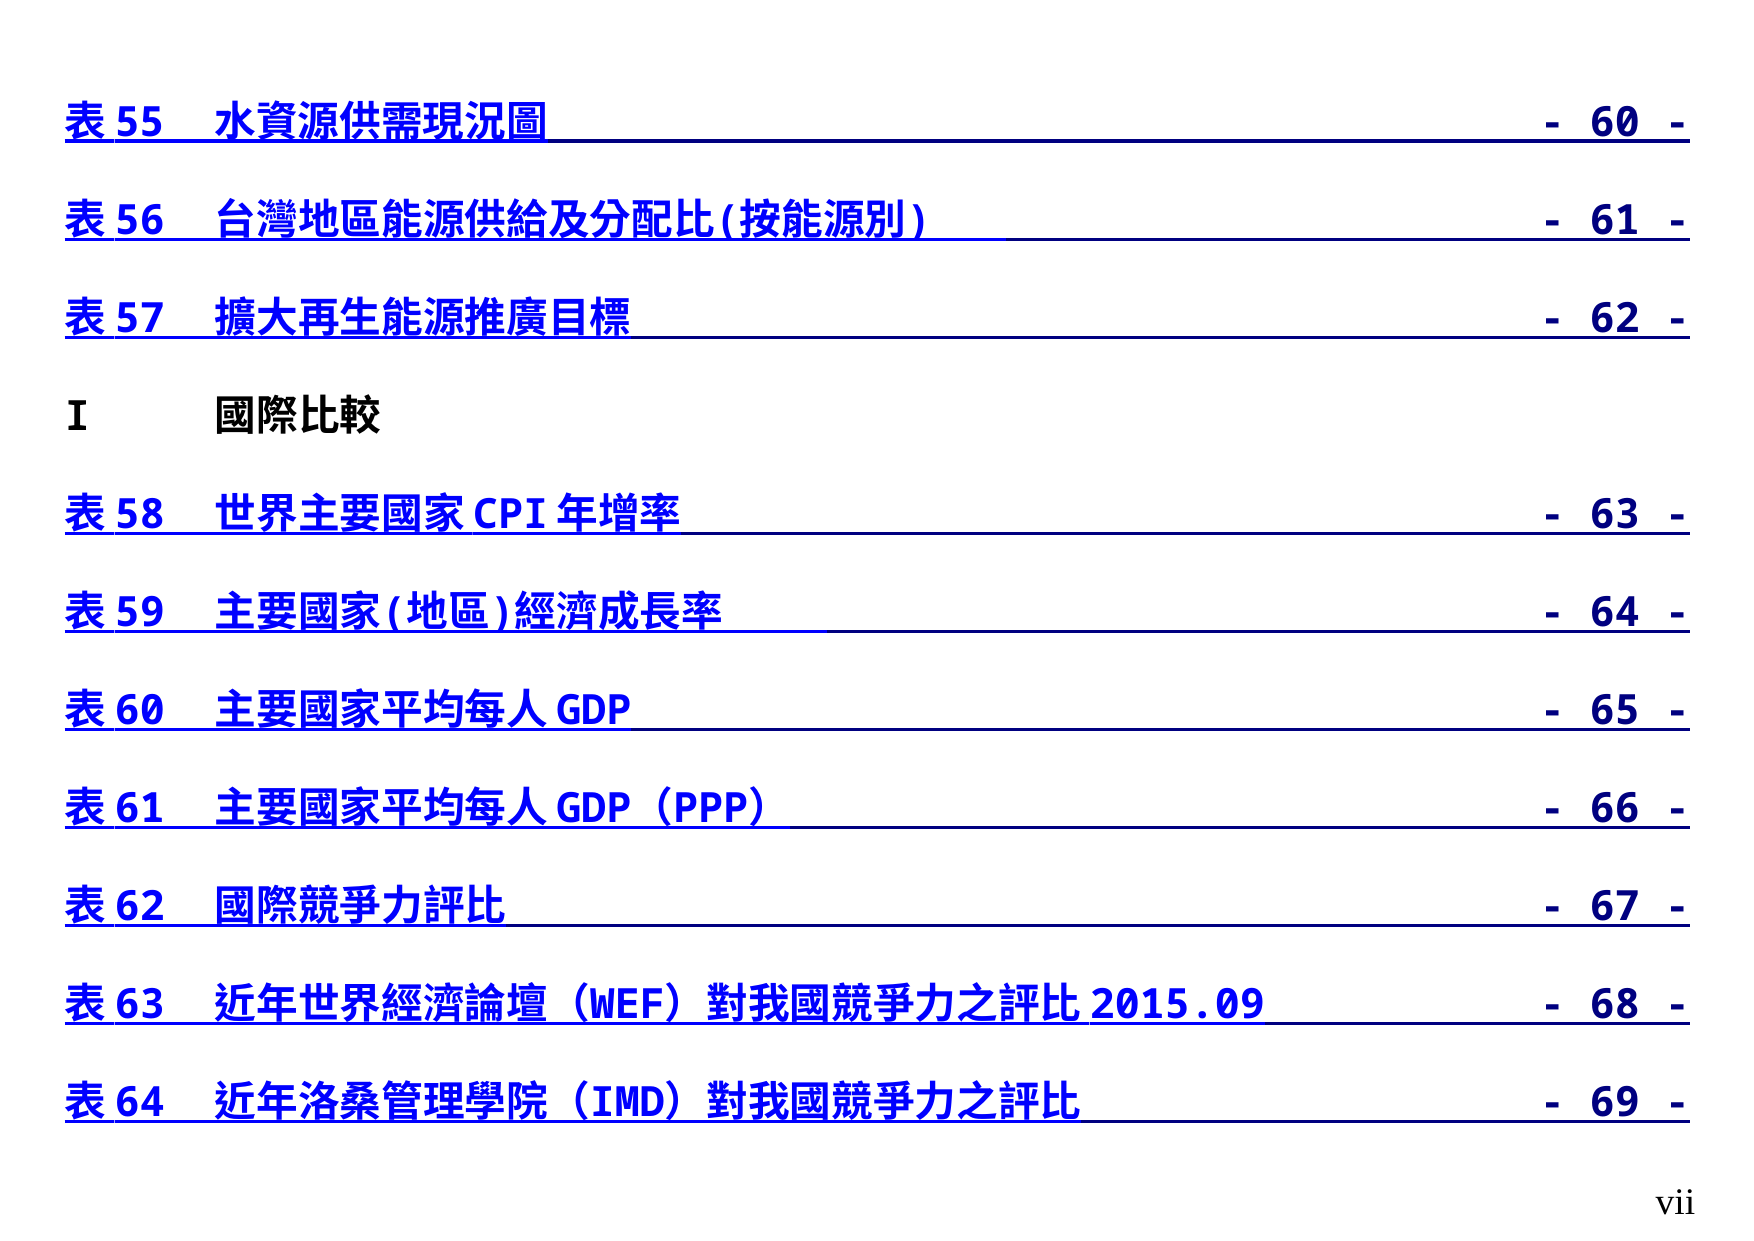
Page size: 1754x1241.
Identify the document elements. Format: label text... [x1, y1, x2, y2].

text 表59 主要國家(地區)經濟成長率 - 64 - [64, 578, 1689, 630]
text 表55 水資源供需現況圖 - 60 - [64, 88, 1689, 139]
text 表56 台灣地區能源供給及分配比(按能源別) - 61 - [64, 186, 1689, 238]
text 表63 近年世界經濟論壇（WEF）對我國競爭力之評比2015.09 - 68 - [64, 970, 1689, 1022]
text [64, 140, 1689, 148]
text 表64 近年洛桑管理學院（IMD）對我國競爭力之評比 - 69 - [64, 1068, 1689, 1120]
text 表61 主要國家平均每人GDP（PPP） - 66 - [64, 774, 1689, 826]
text [64, 337, 1689, 344]
text [64, 1023, 1689, 1031]
text I 國際比較 [64, 382, 1689, 442]
text [64, 631, 1689, 638]
text [64, 827, 1689, 834]
text [64, 925, 1689, 933]
text [64, 729, 1689, 737]
text [64, 1121, 1689, 1129]
text [64, 239, 1689, 246]
text 表58 世界主要國家CPI年增率 - 63 - [64, 480, 1689, 532]
text 表57 擴大再生能源推廣目標 - 62 - [64, 284, 1689, 336]
text 表62 國際競爭力評比 - 67 - [64, 872, 1689, 924]
text 表60 主要國家平均每人GDP - 65 - [64, 676, 1689, 728]
text [64, 533, 1689, 541]
